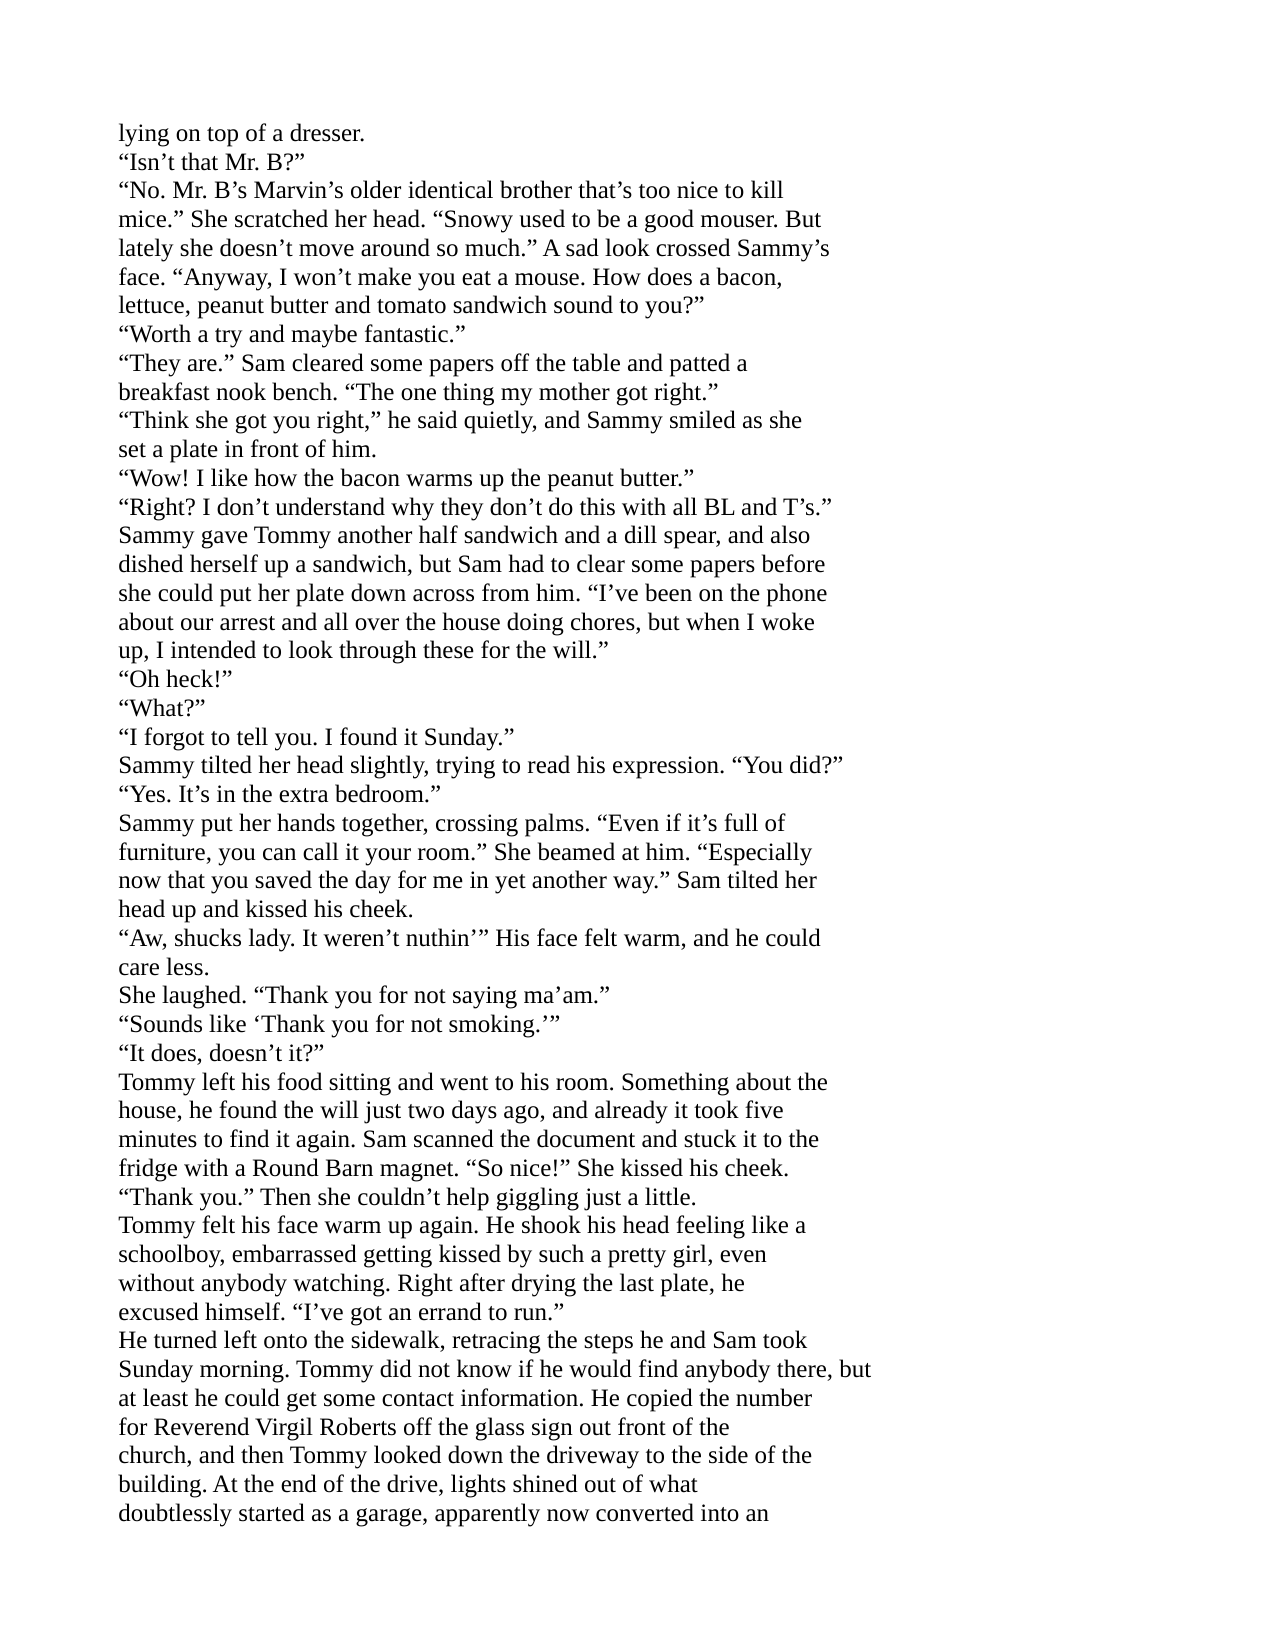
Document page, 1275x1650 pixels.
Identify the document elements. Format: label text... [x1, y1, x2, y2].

text head up and kissed his cheek. [118, 894, 1157, 923]
text at least he could get some contact information. He copied the number [118, 1383, 1157, 1412]
text Sunday morning. Tommy did not know if he would find anybody there, but [118, 1354, 1157, 1383]
text face. “Anyway, I won’t make you eat a mouse. How does a bacon, [118, 262, 1157, 291]
text dished herself up a sandwich, but Sam had to clear some papers before [118, 549, 1157, 578]
text lately she doesn’t move around so much.” A sad look crossed Sammy’s [118, 233, 1157, 262]
text Tommy felt his face warm up again. He shook his head feeling like a [118, 1211, 1157, 1239]
text care less. [118, 952, 1157, 981]
text “Thank you.” Then she couldn’t help giggling just a little. [118, 1182, 1157, 1211]
text “Right? I don’t understand why they don’t do this with all BL and T’s.” [118, 492, 1157, 521]
text fridge with a Round Barn magnet. “So nice!” She kissed his cheek. [118, 1153, 1157, 1182]
text He turned left onto the sidewalk, retracing the steps he and Sam took [118, 1326, 1157, 1354]
text excused himself. “I’ve got an errand to run.” [118, 1297, 1157, 1326]
text “Isn’t that Mr. B?” [118, 147, 1157, 176]
text for Reverend Virgil Roberts off the glass sign out front of the [118, 1412, 1157, 1441]
text without anybody watching. Right after drying the last plate, he [118, 1268, 1157, 1297]
text Sammy gave Tommy another half sandwich and a dill spear, and also [118, 521, 1157, 549]
text building. At the end of the drive, lights shined out of what [118, 1469, 1157, 1498]
text “Oh heck!” [118, 664, 1157, 693]
text She laughed. “Thank you for not saying ma’am.” [118, 981, 1157, 1009]
text now that you saved the day for me in yet another way.” Sam tilted her [118, 866, 1157, 894]
text “Sounds like ‘Thank you for not smoking.’” [118, 1009, 1157, 1038]
text house, he found the will just two days ago, and already it took five [118, 1096, 1157, 1124]
text Sammy put her hands together, crossing palms. “Even if it’s full of [118, 808, 1157, 837]
text “They are.” Sam cleared some papers off the table and patted a [118, 348, 1157, 377]
text church, and then Tommy looked down the driveway to the side of the [118, 1441, 1157, 1469]
text “No. Mr. B’s Marvin’s older identical brother that’s too nice to kill [118, 176, 1157, 204]
text up, I intended to look through these for the will.” [118, 636, 1157, 664]
text lettuce, peanut butter and tomato sandwich sound to you?” [118, 291, 1157, 319]
text furniture, you can call it your room.” She beamed at him. “Especially [118, 837, 1157, 866]
text “Think she got you right,” he said quietly, and Sammy smiled as she [118, 406, 1157, 434]
text about our arrest and all over the house doing chores, but when I woke [118, 607, 1157, 636]
text “It does, doesn’t it?” [118, 1038, 1157, 1067]
text set a plate in front of him. [118, 434, 1157, 463]
text “Aw, shucks lady. It weren’t nuthin’” His face felt warm, and he could [118, 923, 1157, 952]
text Sammy tilted her head slightly, trying to read his expression. “You did?” [118, 751, 1157, 779]
text doubtlessly started as a garage, apparently now converted into an [118, 1498, 1157, 1527]
text “Yes. It’s in the extra bedroom.” [118, 779, 1157, 808]
text mice.” She scratched her head. “Snowy used to be a good mouser. But [118, 204, 1157, 233]
text she could put her plate down across from him. “I’ve been on the phone [118, 578, 1157, 607]
text schoolboy, embarrassed getting kissed by such a pretty girl, even [118, 1239, 1157, 1268]
text “What?” [118, 693, 1157, 722]
text Tommy left his food sitting and went to his room. Something about the [118, 1067, 1157, 1096]
text minutes to find it again. Sam scanned the document and stuck it to the [118, 1124, 1157, 1153]
text “I forgot to tell you. I found it Sunday.” [118, 722, 1157, 751]
text lying on top of a dresser. [118, 118, 1157, 147]
text breakfast nook bench. “The one thing my mother got right.” [118, 377, 1157, 406]
text “Wow! I like how the bacon warms up the peanut butter.” [118, 463, 1157, 492]
text “Worth a try and maybe fantastic.” [118, 319, 1157, 348]
